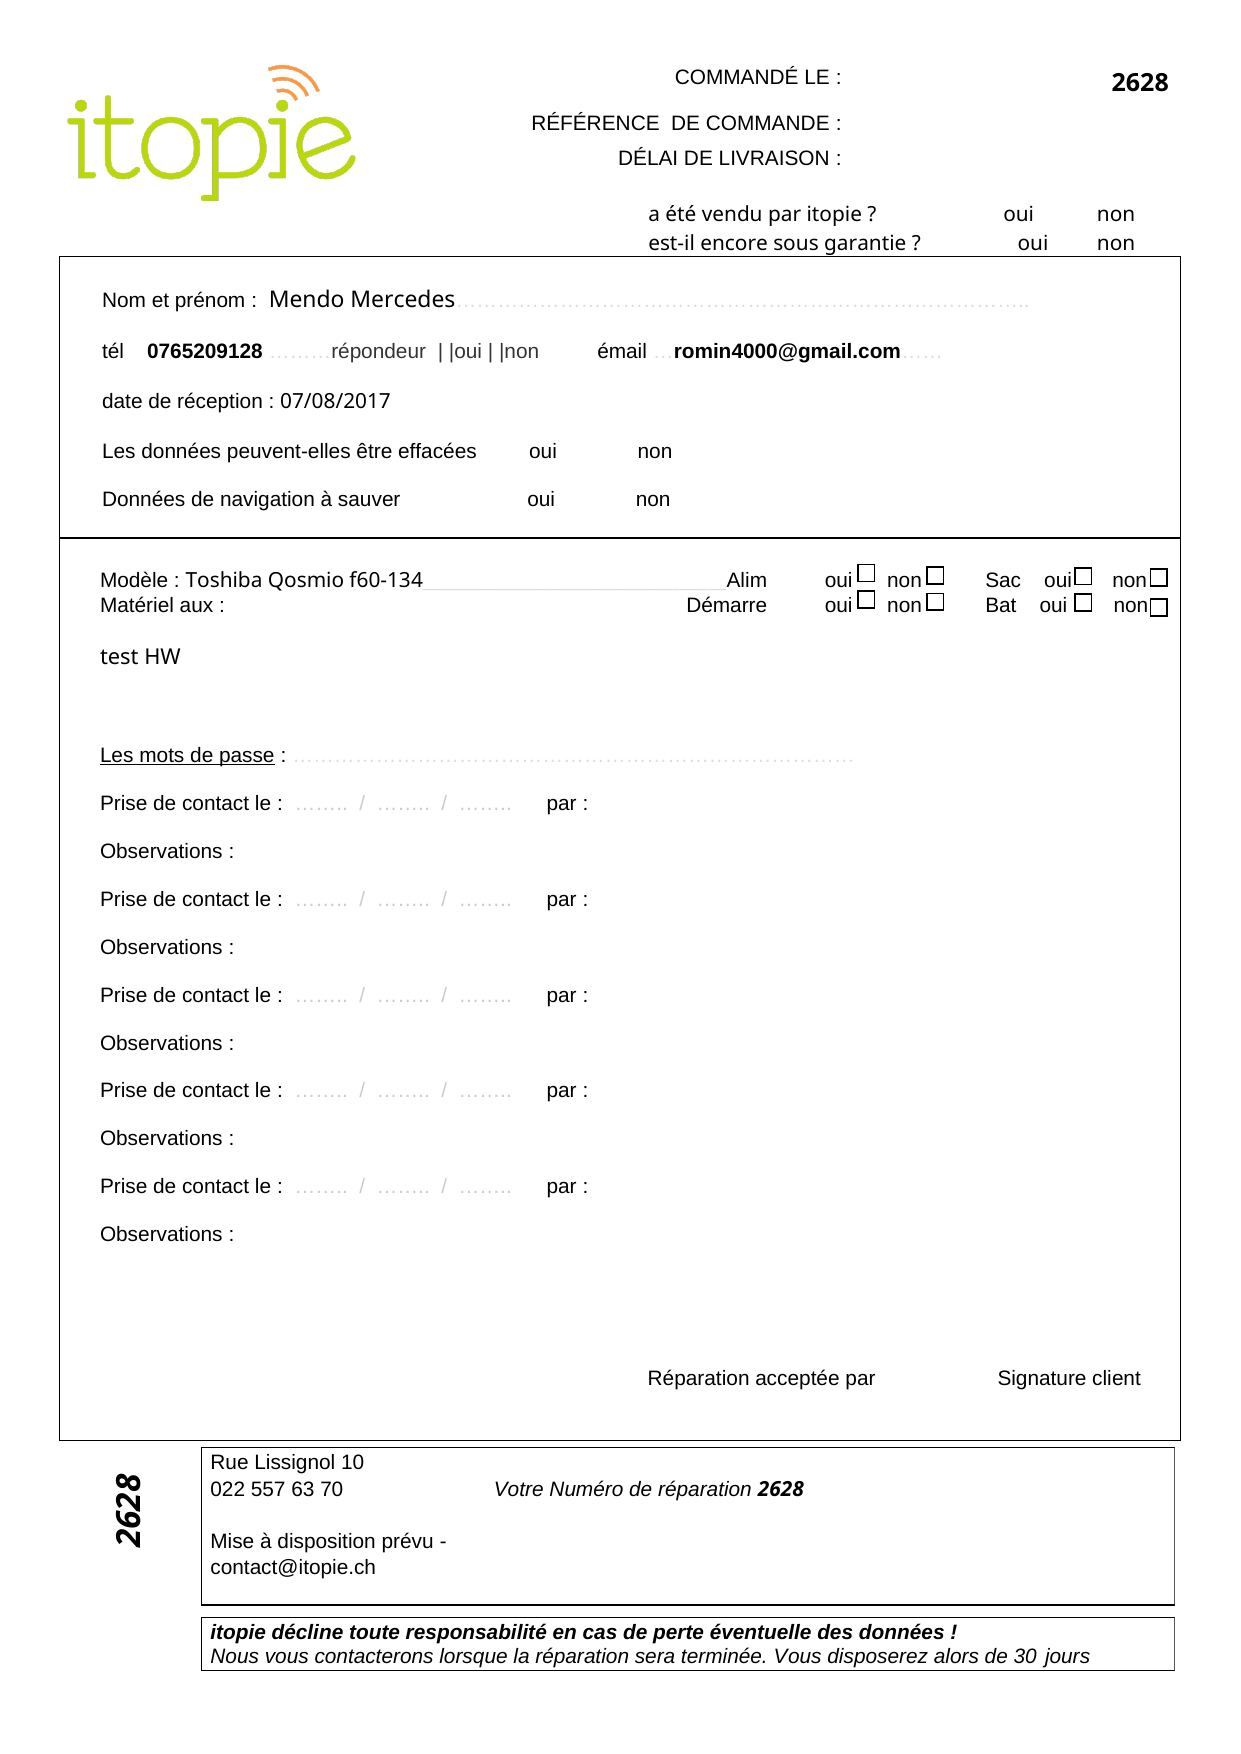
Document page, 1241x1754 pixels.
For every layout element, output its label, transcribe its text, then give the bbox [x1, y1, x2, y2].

picture [67, 65, 356, 201]
text est-il encore sous garantie ? oui non [59, 228, 1181, 256]
text a été vendu par itopie ? oui non [59, 199, 1181, 228]
table_cell [847, 105, 1180, 140]
text Observations : [60, 1219, 1180, 1246]
table_cell RÉFÉRENCE DE COMMANDE : [490, 105, 847, 140]
text Prise de contact le : …….. / …….. / …….. par : [60, 1075, 1180, 1102]
text Réparation acceptée par Signature client [60, 1363, 1180, 1390]
text Observations : [60, 1123, 1180, 1150]
text Les mots de passe : ……………………………………………………………………… [60, 740, 1180, 767]
text Modèle : Toshiba Qosmio f60-134 Alim oui non Sac oui non [879, 562, 925, 590]
text Données de navigation à sauver oui non [60, 484, 1180, 511]
text Nom et prénom : Mendo Mercedes……………………………………………………………………….. [60, 280, 1180, 314]
text Observations : [60, 836, 1180, 863]
text Modèle : Toshiba Qosmio f60-134 Alim oui non Sac oui non [60, 562, 856, 590]
text Les données peuvent-elles être effacées oui non [60, 436, 1180, 463]
text Prise de contact le : …….. / …….. / …….. par : [60, 883, 1180, 911]
text tél 0765209128 ………répondeur | |oui | |non émail …romin4000@gmail.com…… [60, 335, 1180, 362]
table_header 2628 [847, 59, 1180, 104]
table_cell [847, 140, 1180, 175]
table_header COMMANDÉ LE : [490, 59, 847, 104]
table_header 2628 [59, 1441, 195, 1677]
text Matériel aux : Démarre oui non Bat oui non [60, 590, 1180, 617]
table_cell itopie décline toute responsabilité en cas de perte éventuelle des données ! Nous vous contacterons lorsque la réparation sera terminée. Vous disposerez alors de 30 jours [195, 1611, 1180, 1677]
text Modèle : Toshiba Qosmio f60-134 Alim oui non Sac oui non [948, 562, 1180, 590]
text Prise de contact le : …….. / …….. / …….. par : [60, 788, 1180, 815]
text Observations : [60, 931, 1180, 958]
text test HW [60, 638, 1180, 671]
text date de réception : 07/08/2017 [60, 383, 1180, 415]
text Prise de contact le : …….. / …….. / …….. par : [60, 979, 1180, 1006]
table_header Rue Lissignol 10 022 557 63 70 Votre Numéro de réparation 2628 Mise à disposition prévu - contact@itopie.ch [195, 1441, 1180, 1611]
text Observations : [60, 1027, 1180, 1054]
table_cell DÉLAI DE LIVRAISON : [490, 140, 847, 175]
text Prise de contact le : …….. / …….. / …….. par : [60, 1171, 1180, 1198]
